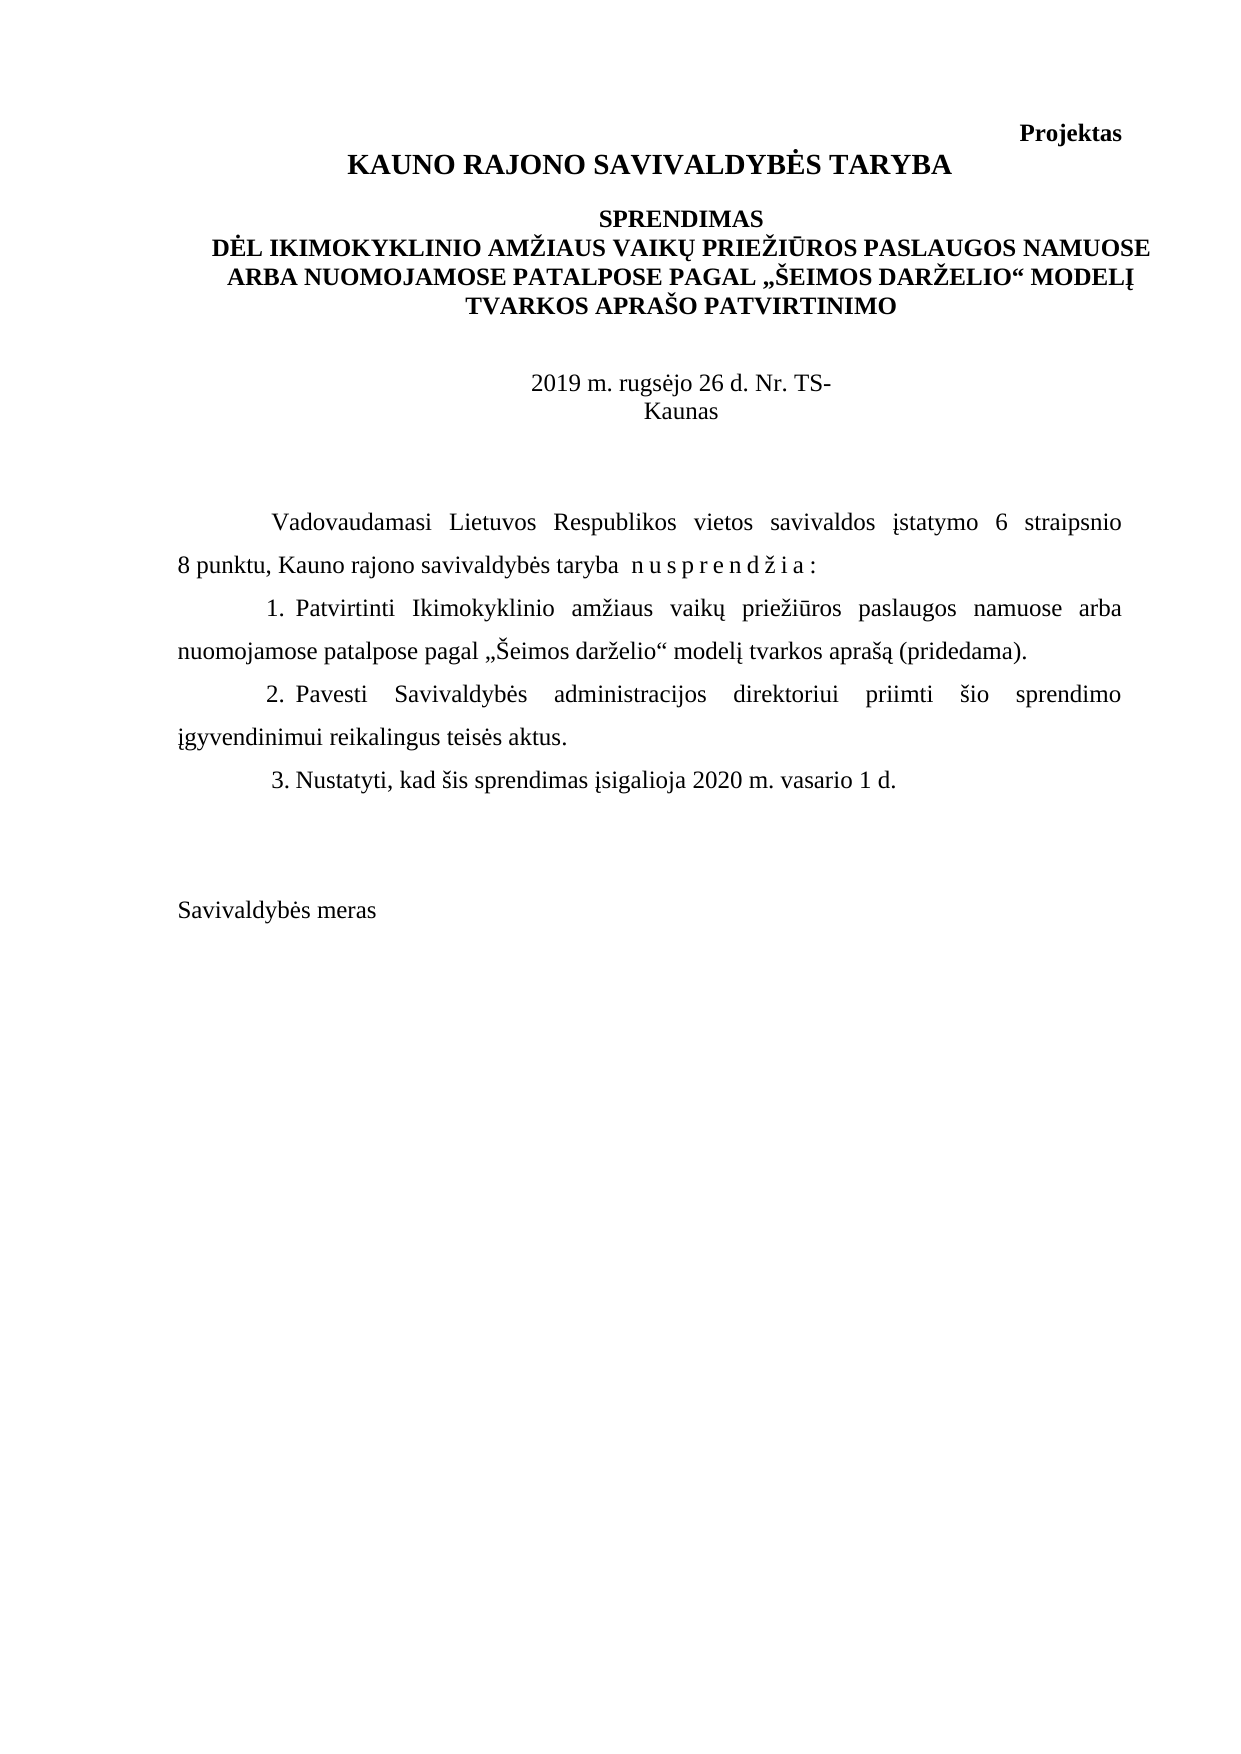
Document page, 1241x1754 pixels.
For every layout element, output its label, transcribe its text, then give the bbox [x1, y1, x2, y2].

text KAUNO RAJONO SAVIVALDYBĖS TARYBA [177, 147, 1122, 180]
text 1. Patvirtinti Ikimokyklinio amžiaus vaikų priežiūros paslaugos namuose arba nuomojamose patalpose pagal „Šeimos darželio“ modelį tvarkos aprašą (pridedama). [177, 593, 1122, 665]
text 3. Nustatyti, kad šis sprendimas įsigalioja 2020 m. vasario 1 d. [271, 765, 1122, 794]
text Projektas [177, 118, 1122, 147]
table_cell [177, 425, 1185, 454]
text Vadovaudamasi Lietuvos Respublikos vietos savivaldos įstatymo 6 straipsnio 8 punktu, Kauno rajono savivaldybės taryba nusprendžia: [177, 507, 1122, 578]
table_header SPRENDIMAS DĖL IKIMOKYKLINIO AMŽIAUS VAIKŲ PRIEŽIŪROS PASLAUGOS NAMUOSE ARBA NUOMOJAMOSE PATALPOSE PAGAL „ŠEIMOS DARŽELIO“ MODELĮ TVARKOS APRAŠO PATVIRTINIMO [177, 205, 1185, 368]
text 2. Pavesti Savivaldybės administracijos direktoriui priimti šio sprendimo įgyvendinimui reikalingus teisės aktus. [177, 679, 1122, 751]
text Savivaldybės meras [177, 895, 1122, 923]
table_cell 2019 m. rugsėjo 26 d. Nr. TS- Kaunas [177, 368, 1185, 425]
